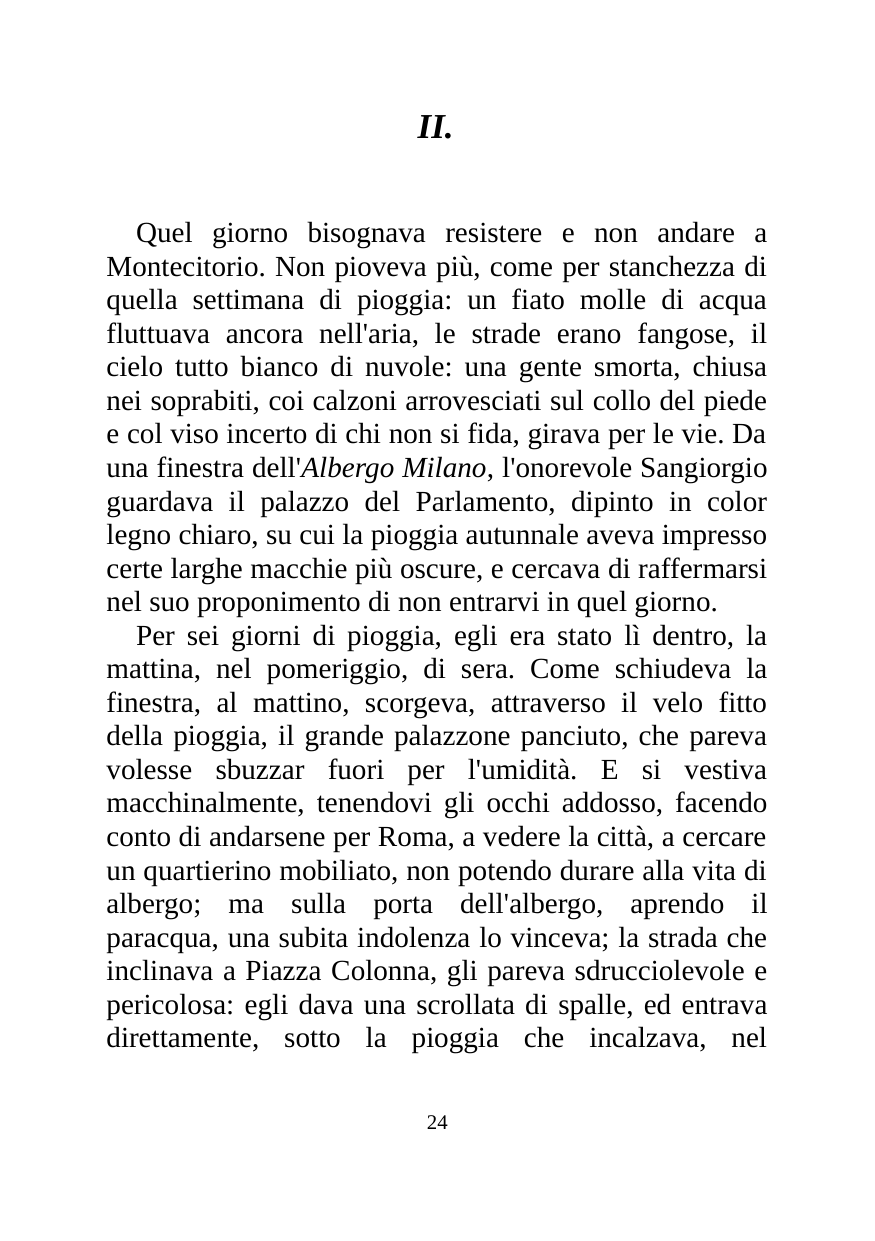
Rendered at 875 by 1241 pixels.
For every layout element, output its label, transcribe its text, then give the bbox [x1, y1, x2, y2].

text Per sei giorni di pioggia, egli era stato lì dentro, la mattina, nel pomeriggio, di sera. Come schiudeva la finestra, al mattino, scorgeva, attraverso il velo fitto della pioggia, il grande palazzone panciuto, che pareva volesse sbuzzar fuori per l'umidità. E si vestiva macchinalmente, tenendovi gli occhi addosso, facendo conto di andarsene per Roma, a vedere la città, a cercare un quartierino mobiliato, non potendo durare alla vita di albergo; ma sulla porta dell'albergo, aprendo il paracqua, una subita indolenza lo vinceva; la strada che inclinava a Piazza Colonna, gli pareva sdrucciolevole e pericolosa: egli dava una scrollata di spalle, ed entrava direttamente, sotto la pioggia che incalzava, nel [106, 618, 768, 1054]
subtitle II. [106, 106, 768, 146]
text Quel giorno bisognava resistere e non andare a Montecitorio. Non pioveva più, come per stanchezza di quella settimana di pioggia: un fiato molle di acqua fluttuava ancora nell'aria, le strade erano fangose, il cielo tutto bianco di nuvole: una gente smorta, chiusa nei soprabiti, coi calzoni arrovesciati sul collo del piede e col viso incerto di chi non si fida, girava per le vie. Da una finestra dell'Albergo Milano, l'onorevole Sangiorgio guardava il palazzo del Parlamento, dipinto in color legno chiaro, su cui la pioggia autunnale aveva impresso certe larghe macchie più oscure, e cercava di raffermarsi nel suo proponimento di non entrarvi in quel giorno. [106, 215, 768, 618]
